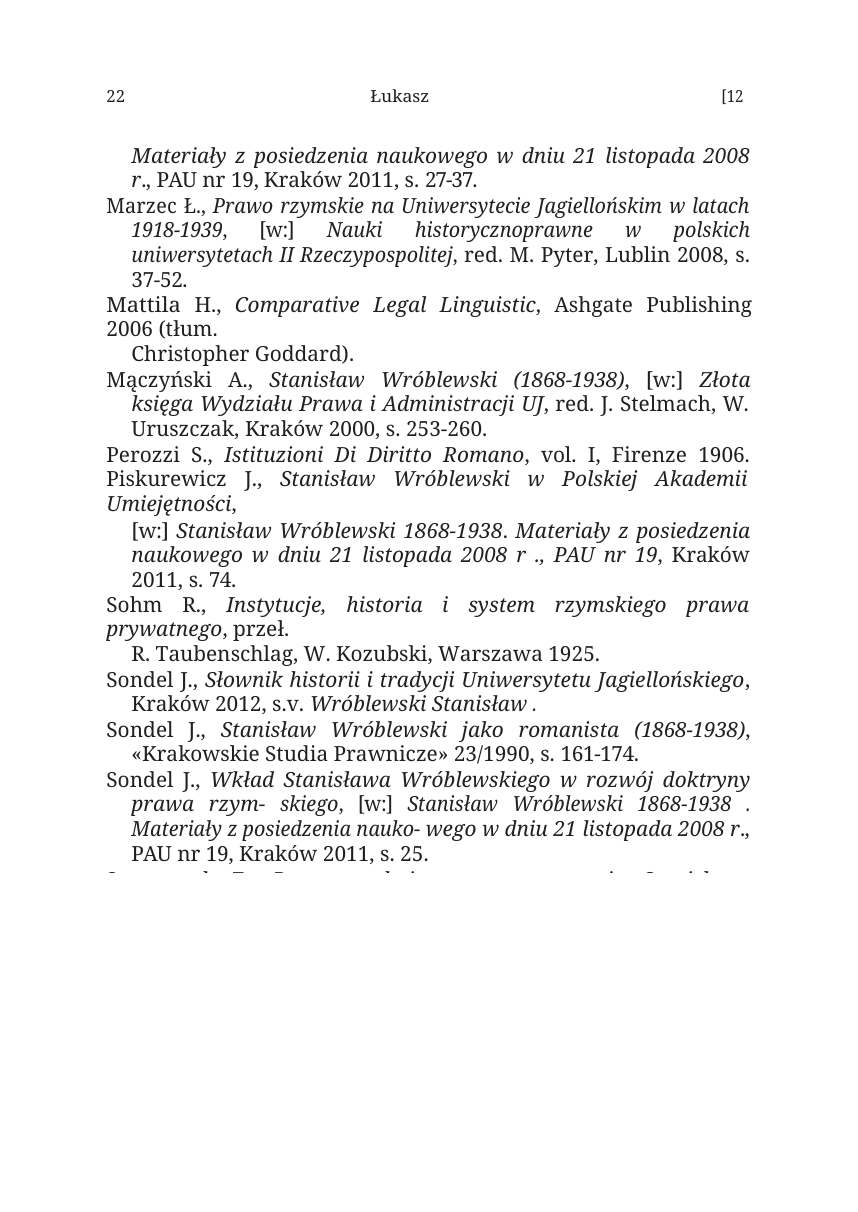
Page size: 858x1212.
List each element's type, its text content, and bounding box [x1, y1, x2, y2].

text Materiały z posiedzenia naukowego w dniu 21 listopada 2008 r., PAU nr 19, Kraków 2011, s. 27-37. [131, 143, 750, 193]
text [12] [721, 84, 748, 110]
text Sohm R., Instytucje, historia i system rzymskiego prawa prywatnego, przeł. [106, 593, 752, 642]
text R. Taubenschlag, W. Kozubski, Warszawa 1925. [131, 642, 752, 667]
text Sondel J., Stanisław Wróblewski jako romanista (1868-1938), «Krakowskie Studia Prawnicze» 23/1990, s. 161-174. [106, 717, 750, 768]
text [w:] Stanisław Wróblewski 1868-1938. Materiały z posiedzenia naukowego w dniu 21 listopada 2008 r ., PAU nr 19, Kraków 2011, s. 74. [131, 518, 750, 593]
text Sondel J., Słownik historii i tradycji Uniwersytetu Jagiellońskiego, Kraków 2012, s.v. Wróblewski Stanisław . [106, 667, 750, 717]
text Christopher Goddard). [131, 342, 752, 367]
text Marzec Ł., Prawo rzymskie na Uniwersytecie Jagiellońskim w latach 1918-1939, [w:] Nauki historycznoprawne w polskich uniwersytetach II Rzeczypospolitej, red. M. Pyter, Lublin 2008, s. 37-52. [106, 193, 750, 294]
text Perozzi S., Istituzioni Di Diritto Romano, vol. I, Firenze 1906. Piskurewicz J., Stanisław Wróblewski w Polskiej Akademii Umiejętności, [106, 443, 750, 518]
text Łukasz Marzec [370, 84, 486, 110]
text Sondel J., Wkład Stanisława Wróblewskiego w rozwój doktryny prawa rzym- skiego, [w:] Stanisław Wróblewski 1868-1938 . Materiały z posiedzenia nauko- wego w dniu 21 listopada 2008 r., PAU nr 19, Kraków 2011, s. 25. [106, 768, 750, 868]
text Mączyński A., Stanisław Wróblewski (1868-1938), [w:] Złota księga Wydziału Prawa i Administracji UJ, red. J. Stelmach, W. Uruszczak, Kraków 2000, s. 253-260. [106, 368, 750, 443]
text 226 [106, 84, 133, 110]
text Mattila H., Comparative Legal Linguistic, Ashgate Publishing 2006 (tłum. [106, 294, 752, 342]
